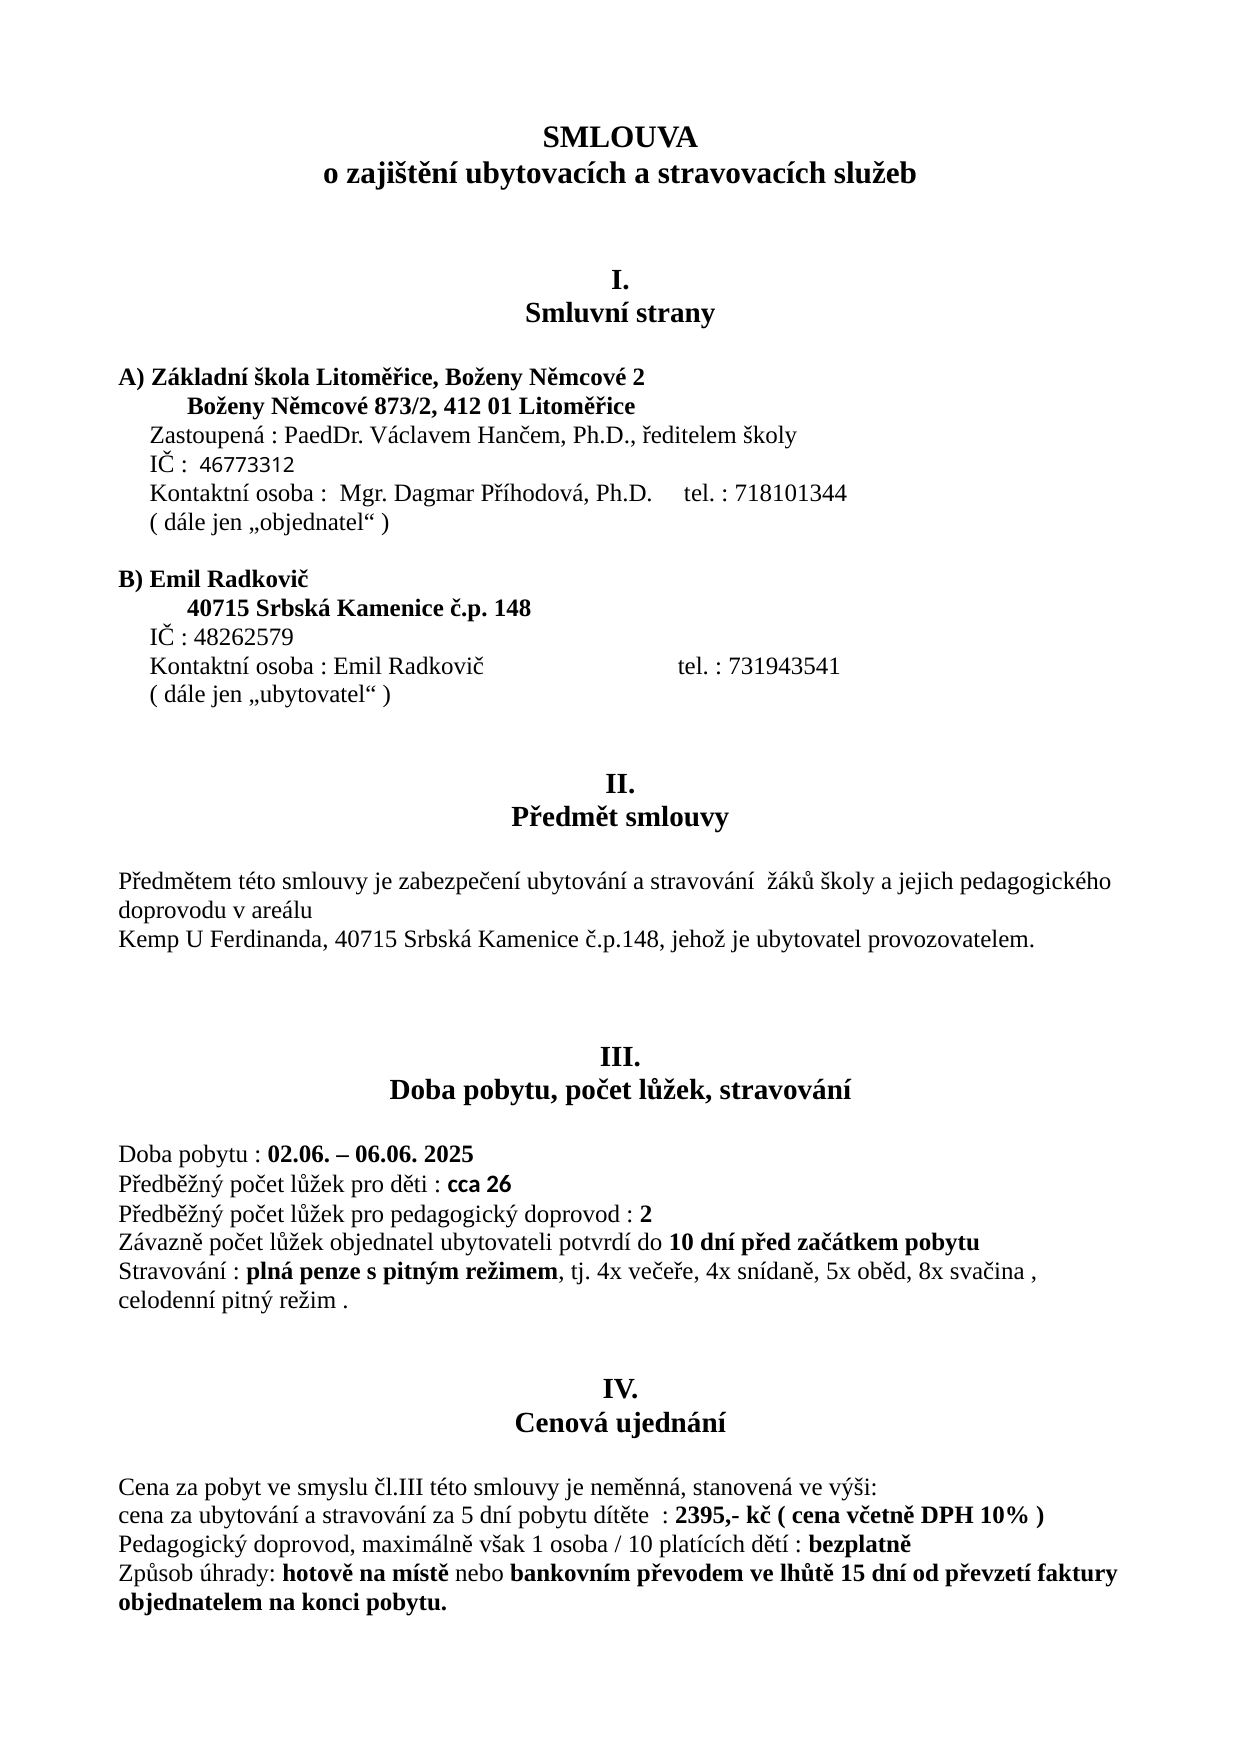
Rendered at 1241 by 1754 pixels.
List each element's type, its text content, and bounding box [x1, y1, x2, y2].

text Boženy Němcové 873/2, 412 01 Litoměřice [118, 391, 1122, 420]
text A) Základní škola Litoměřice, Boženy Němcové 2 [118, 362, 1122, 391]
text Předběžný počet lůžek pro pedagogický doprovod : 2 [118, 1199, 1122, 1227]
text II. [118, 766, 1122, 799]
text Závazně počet lůžek objednatel ubytovateli potvrdí do 10 dní před začátkem pobytu [118, 1227, 1122, 1256]
text Cenová ujednání [118, 1405, 1122, 1438]
text Cena za pobyt ve smyslu čl.III této smlouvy je neměnná, stanovená ve výši: [118, 1472, 1122, 1501]
text Smluvní strany [118, 295, 1122, 329]
text Stravování : plná penze s pitným režimem, tj. 4x večeře, 4x snídaně, 5x oběd, 8x svačina , celodenní pitný režim . [118, 1256, 1122, 1314]
text Kontaktní osoba : Emil Radkovič tel. : 731943541 [118, 651, 1122, 679]
text 40715 Srbská Kamenice č.p. 148 [118, 593, 1122, 622]
text Způsob úhrady: hotově na místě nebo bankovním převodem ve lhůtě 15 dní od převzetí faktury objednatelem na konci pobytu. [118, 1558, 1122, 1616]
text Doba pobytu, počet lůžek, stravování [118, 1072, 1122, 1106]
text ( dále jen „ubytovatel“ ) [118, 679, 1122, 708]
text Předmět smlouvy [118, 799, 1122, 833]
text o zajištění ubytovacích a stravovacích služeb [118, 154, 1122, 190]
text IV. [118, 1371, 1122, 1405]
text B) Emil Radkovič [118, 564, 1122, 593]
text I. [118, 262, 1122, 295]
text III. [118, 1039, 1122, 1072]
text Doba pobytu : 02.06. – 06.06. 2025 [118, 1139, 1122, 1168]
text IČ : 48262579 [118, 622, 1122, 651]
text ( dále jen „objednatel“ ) [118, 507, 1122, 536]
text Pedagogický doprovod, maximálně však 1 osoba / 10 platících dětí : bezplatně [118, 1529, 1122, 1558]
text cena za ubytování a stravování za 5 dní pobytu dítěte : 2395,- kč ( cena včetně DPH 10% ) [118, 1501, 1122, 1529]
text Kemp U Ferdinanda, 40715 Srbská Kamenice č.p.148, jehož je ubytovatel provozovatelem. [118, 924, 1122, 953]
text SMLOUVA [118, 118, 1122, 154]
text Kontaktní osoba : Mgr. Dagmar Příhodová, Ph.D. tel. : 718101344 [118, 478, 1122, 507]
text Zastoupená : PaedDr. Václavem Hančem, Ph.D., ředitelem školy [118, 420, 1122, 449]
text Předběžný počet lůžek pro děti : cca 26 [118, 1168, 1122, 1199]
text IČ : 46773312 [118, 449, 1122, 478]
text Předmětem této smlouvy je zabezpečení ubytování a stravování žáků školy a jejich pedagogického doprovodu v areálu [118, 866, 1122, 924]
